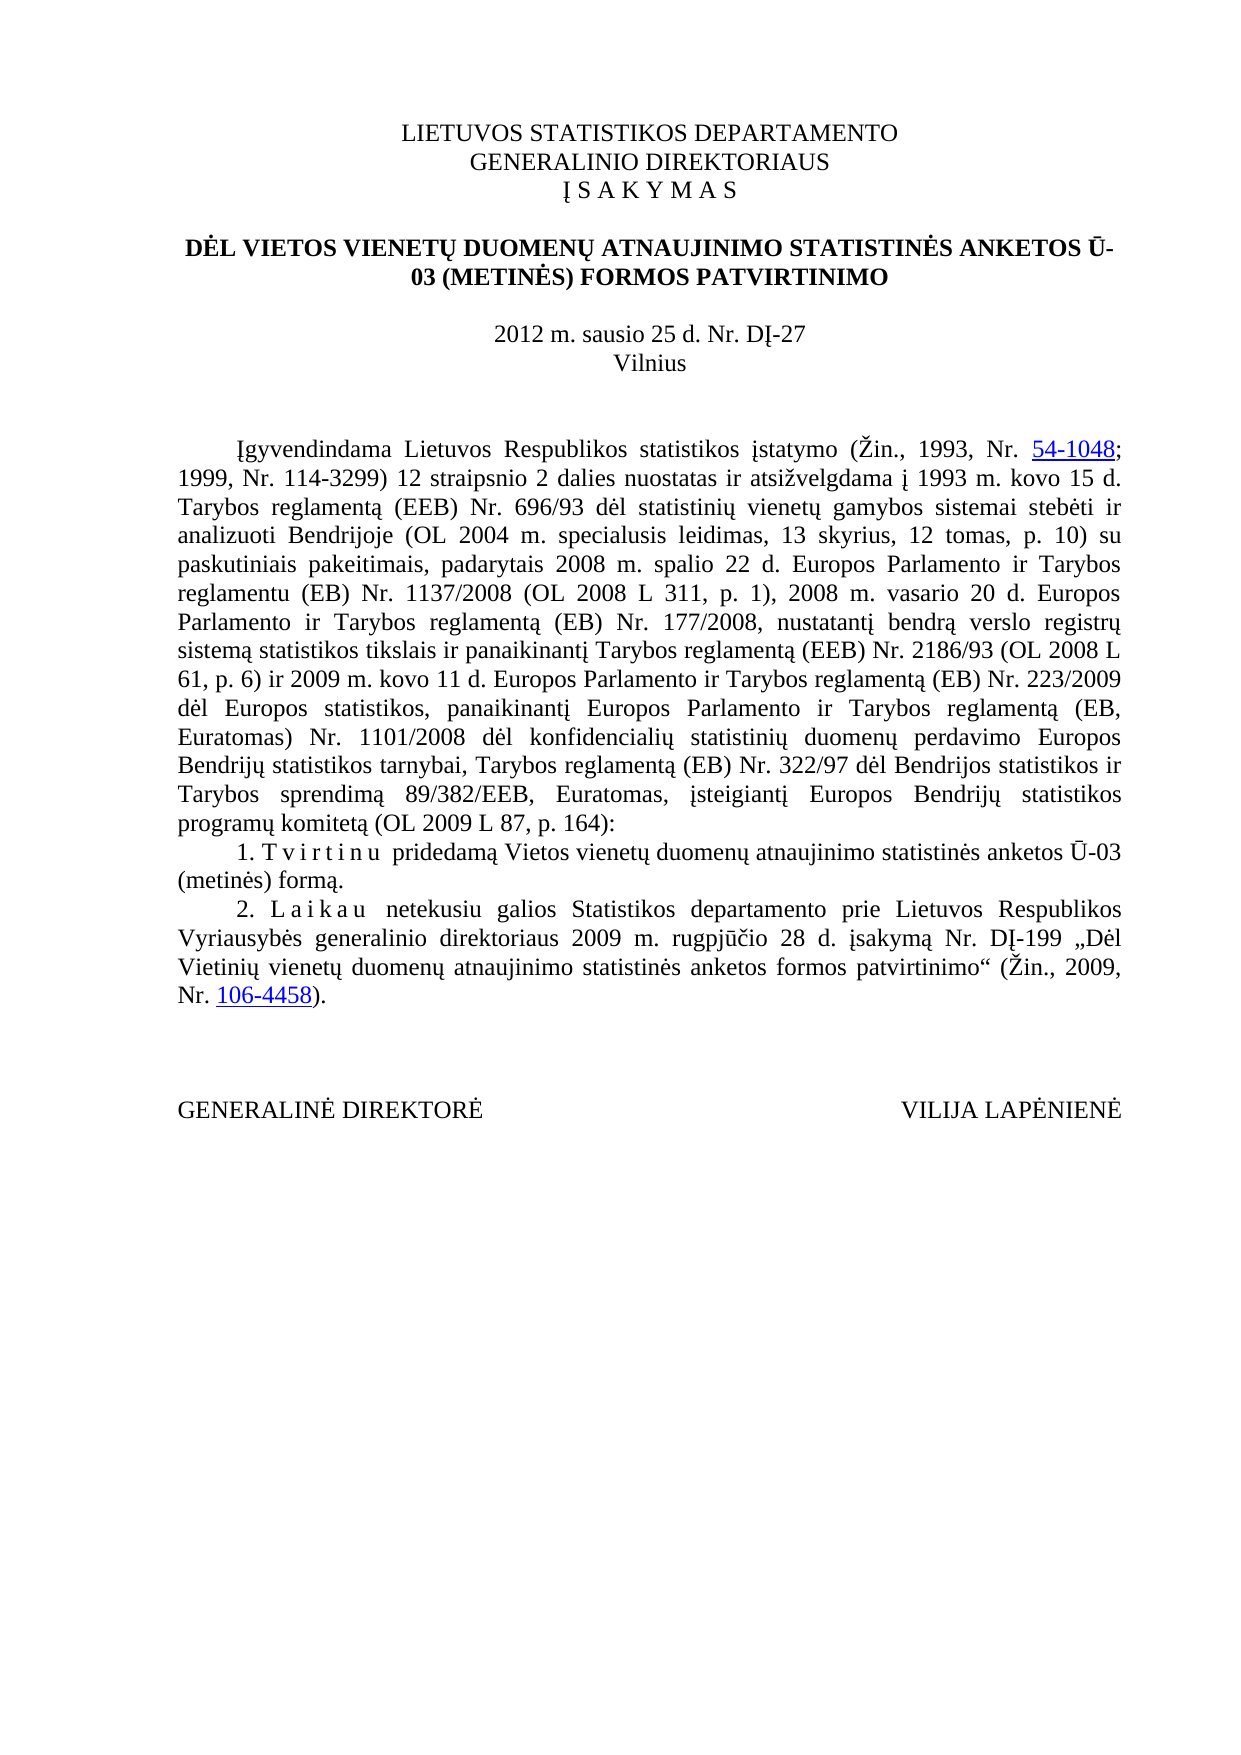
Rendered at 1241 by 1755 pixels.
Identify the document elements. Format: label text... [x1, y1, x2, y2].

text Į S A K Y M A S [177, 176, 1122, 204]
text 2. Laikau netekusiu galios Statistikos departamento prie Lietuvos Respublikos Vyriausybės generalinio direktoriaus 2009 m. rugpjūčio 28 d. įsakymą Nr. DĮ-199 „Dėl Vietinių vienetų duomenų atnaujinimo statistinės anketos formos patvirtinimo“ (Žin., 2009, Nr. 106-4458). [177, 894, 1122, 1009]
text DĖL VIETOS VIENETŲ DUOMENŲ ATNAUJINIMO STATISTINĖS ANKETOS Ū-03 (METINĖS) FORMOS PATVIRTINIMO [177, 233, 1122, 291]
text Generalinė direktorė Vilija Lapėnienė [177, 1096, 1122, 1124]
text LIETUVOS STATISTIKOS DEPARTAMENTO [177, 118, 1122, 147]
text 2012 m. sausio 25 d. Nr. DĮ-27 [177, 319, 1122, 348]
text Įgyvendindama Lietuvos Respublikos statistikos įstatymo (Žin., 1993, Nr. 54-1048; 1999, Nr. 114-3299) 12 straipsnio 2 dalies nuostatas ir atsižvelgdama į 1993 m. kovo 15 d. Tarybos reglamentą (EEB) Nr. 696/93 dėl statistinių vienetų gamybos sistemai stebėti ir analizuoti Bendrijoje (OL 2004 m. specialusis leidimas, 13 skyrius, 12 tomas, p. 10) su paskutiniais pakeitimais, padarytais 2008 m. spalio 22 d. Europos Parlamento ir Tarybos reglamentu (EB) Nr. 1137/2008 (OL 2008 L 311, p. 1), 2008 m. vasario 20 d. Europos Parlamento ir Tarybos reglamentą (EB) Nr. 177/2008, nustatantį bendrą verslo registrų sistemą statistikos tikslais ir panaikinantį Tarybos reglamentą (EEB) Nr. 2186/93 (OL 2008 L 61, p. 6) ir 2009 m. kovo 11 d. Europos Parlamento ir Tarybos reglamentą (EB) Nr. 223/2009 dėl Europos statistikos, panaikinantį Europos Parlamento ir Tarybos reglamentą (EB, Euratomas) Nr. 1101/2008 dėl konfidencialių statistinių duomenų perdavimo Europos Bendrijų statistikos tarnybai, Tarybos reglamentą (EB) Nr. 322/97 dėl Bendrijos statistikos ir Tarybos sprendimą 89/382/EEB, Euratomas, įsteigiantį Europos Bendrijų statistikos programų komitetą (OL 2009 L 87, p. 164): [177, 434, 1122, 837]
text 1. Tvirtinu pridedamą Vietos vienetų duomenų atnaujinimo statistinės anketos Ū-03 (metinės) formą. [177, 837, 1122, 894]
text Vilnius [177, 348, 1122, 377]
text GENERALINIO DIREKTORIAUS [177, 147, 1122, 176]
